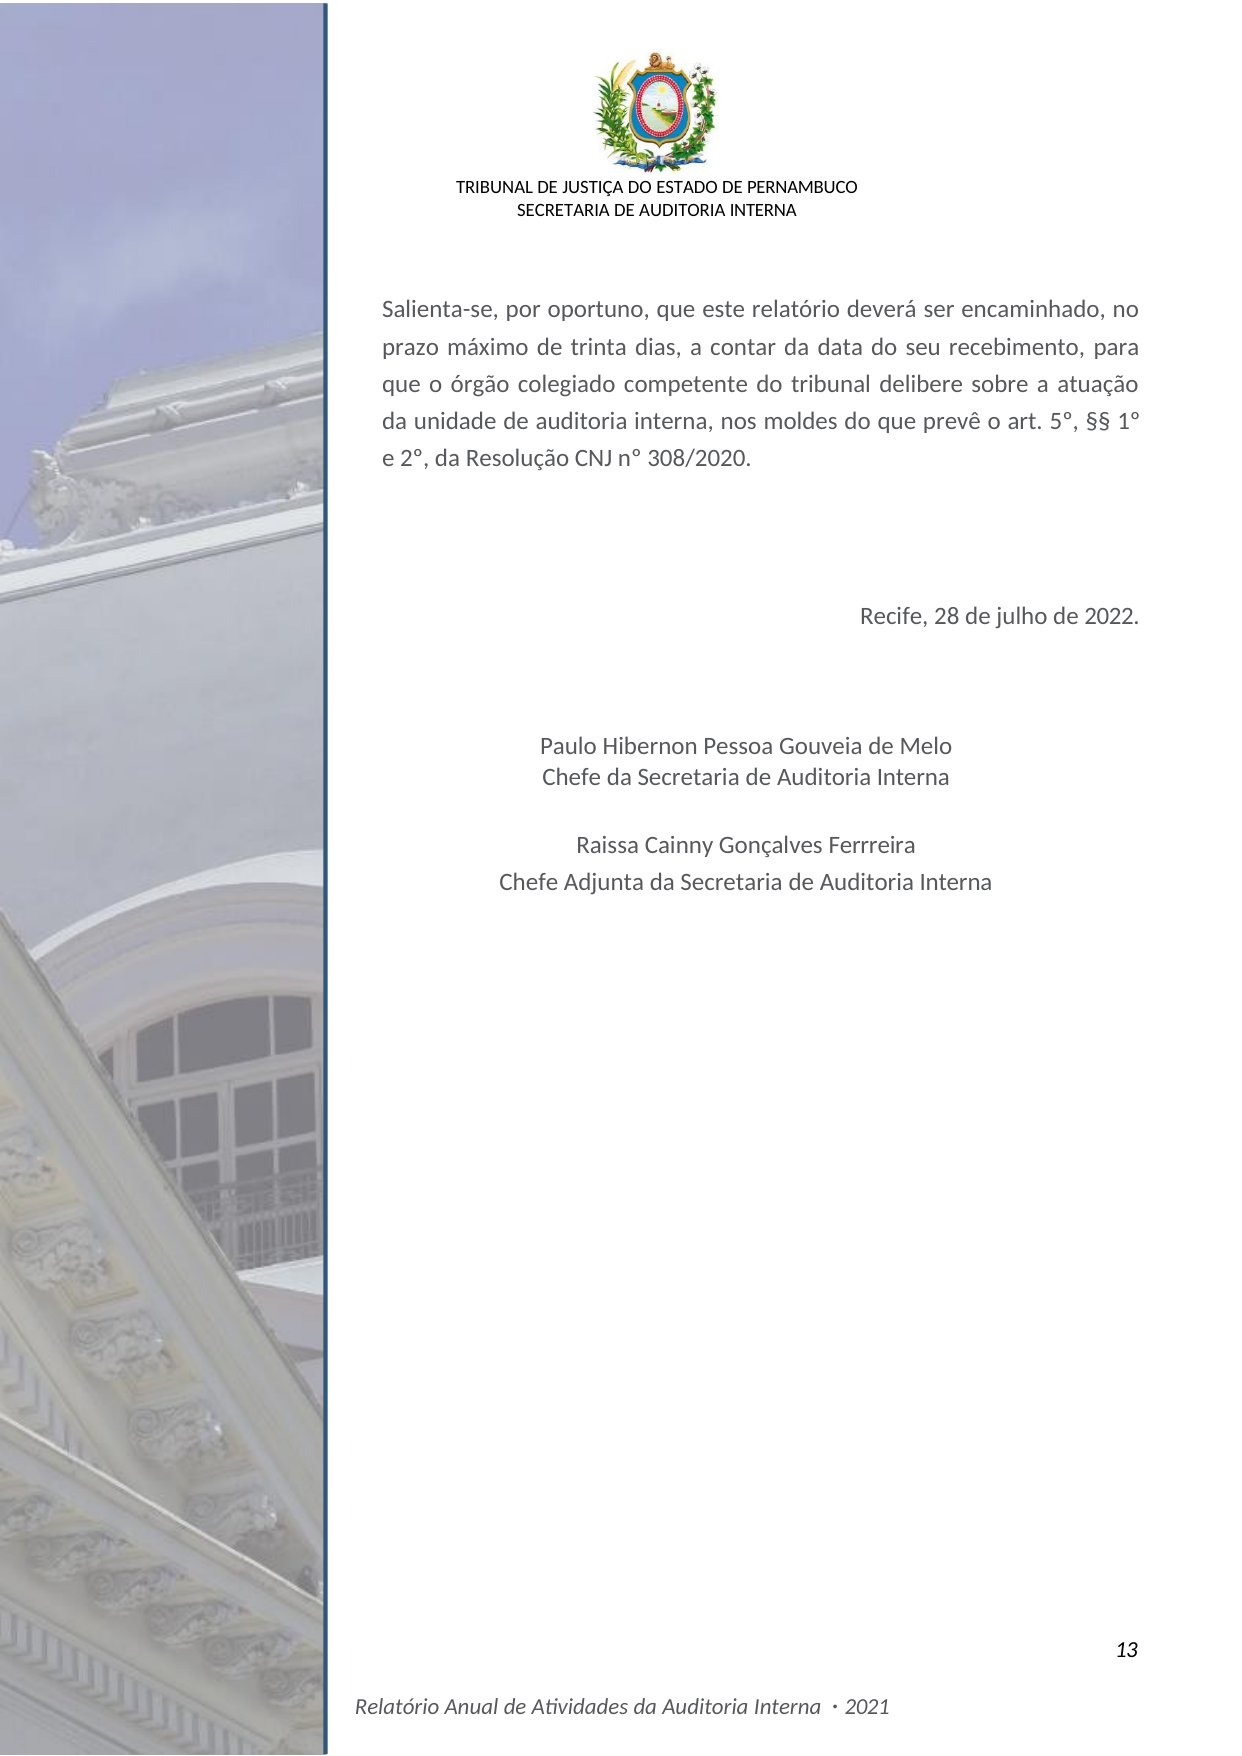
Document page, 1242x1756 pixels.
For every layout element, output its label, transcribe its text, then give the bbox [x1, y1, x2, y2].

text Recife, 28 de julho de 2022. [328, 600, 1140, 631]
text Raissa Cainny Gonçalves Ferrreira [390, 829, 1102, 859]
text Relatório Anual de Atividades da Auditoria Interna · 2021 [328, 1692, 1138, 1721]
text 13 [328, 1635, 1140, 1663]
text Salienta-se, por oportuno, que este relatório deverá ser encaminhado, no prazo máximo de trinta dias, a contar da data do seu recebimento, para que o órgão colegiado competente do tribunal delibere sobre a atuação da unidade de auditoria interna, nos moldes do que prevê o art. 5º, §§ 1º e 2º, da Resolução CNJ nº 308/2020. [382, 293, 1140, 473]
text Chefe Adjunta da Secretaria de Auditoria Interna [390, 867, 1102, 897]
text Paulo Hibernon Pessoa Gouveia de Melo Chefe da Secretaria de Auditoria Interna [539, 730, 952, 791]
